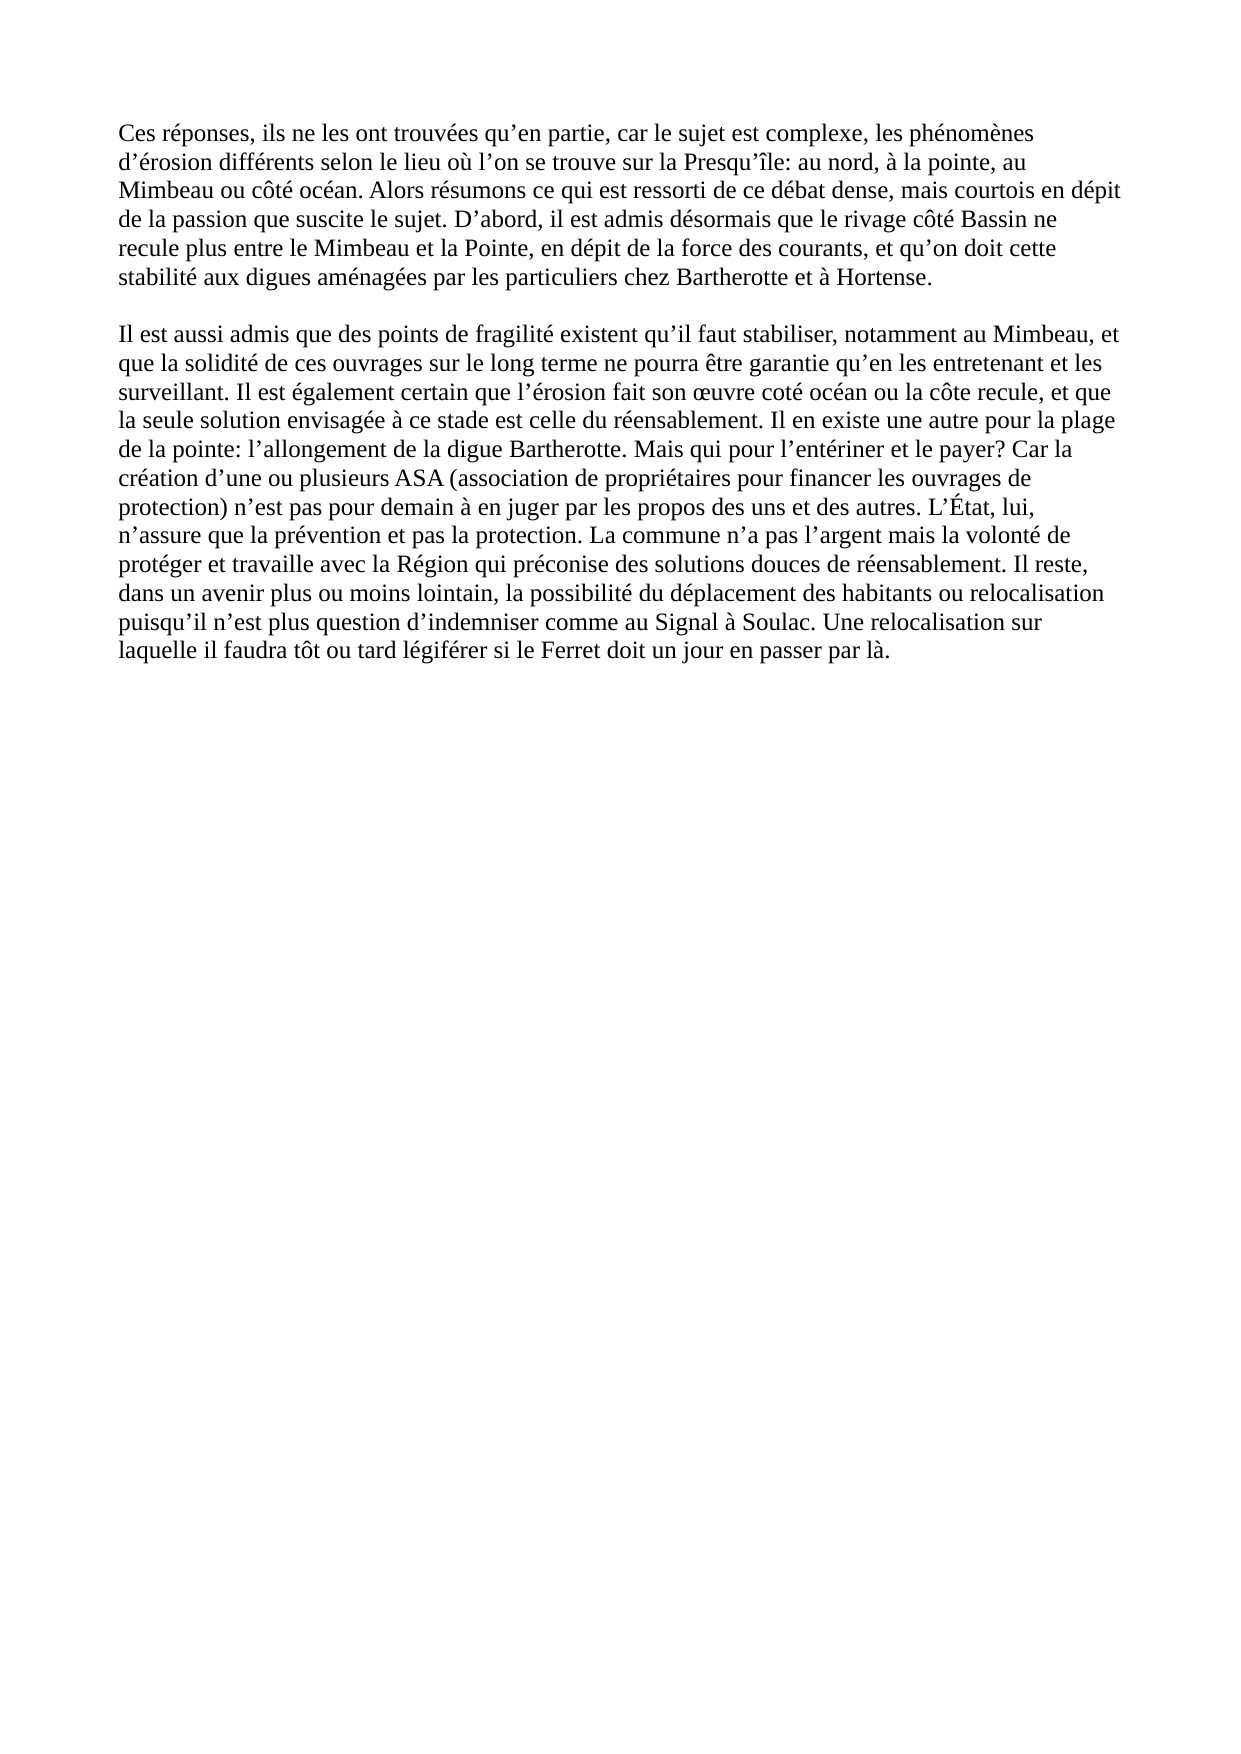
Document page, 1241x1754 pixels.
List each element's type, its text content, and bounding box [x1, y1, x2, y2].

text Il est aussi admis que des points de fragilité existent qu’il faut stabiliser, notamment au Mimbeau, et que la solidité de ces ouvrages sur le long terme ne pourra être garantie qu’en les entretenant et les surveillant. Il est également certain que l’érosion fait son œuvre coté océan ou la côte recule, et que la seule solution envisagée à ce stade est celle du réensablement. Il en existe une autre pour la plage de la pointe: l’allongement de la digue Bartherotte. Mais qui pour l’entériner et le payer? Car la création d’une ou plusieurs ASA (association de propriétaires pour financer les ouvrages de protection) n’est pas pour demain à en juger par les propos des uns et des autres. L’État, lui, n’assure que la prévention et pas la protection. La commune n’a pas l’argent mais la volonté de protéger et travaille avec la Région qui préconise des solutions douces de réensablement. Il reste, dans un avenir plus ou moins lointain, la possibilité du déplacement des habitants ou relocalisation puisqu’il n’est plus question d’indemniser comme au Signal à Soulac. Une relocalisation sur laquelle il faudra tôt ou tard légiférer si le Ferret doit un jour en passer par là. [118, 319, 1122, 664]
text Ces réponses, ils ne les ont trouvées qu’en partie, car le sujet est complexe, les phénomènes d’érosion différents selon le lieu où l’on se trouve sur la Presqu’île: au nord, à la pointe, au Mimbeau ou côté océan. Alors résumons ce qui est ressorti de ce débat dense, mais courtois en dépit de la passion que suscite le sujet. D’abord, il est admis désormais que le rivage côté Bassin ne recule plus entre le Mimbeau et la Pointe, en dépit de la force des courants, et qu’on doit cette stabilité aux digues aménagées par les particuliers chez Bartherotte et à Hortense. [118, 118, 1122, 291]
